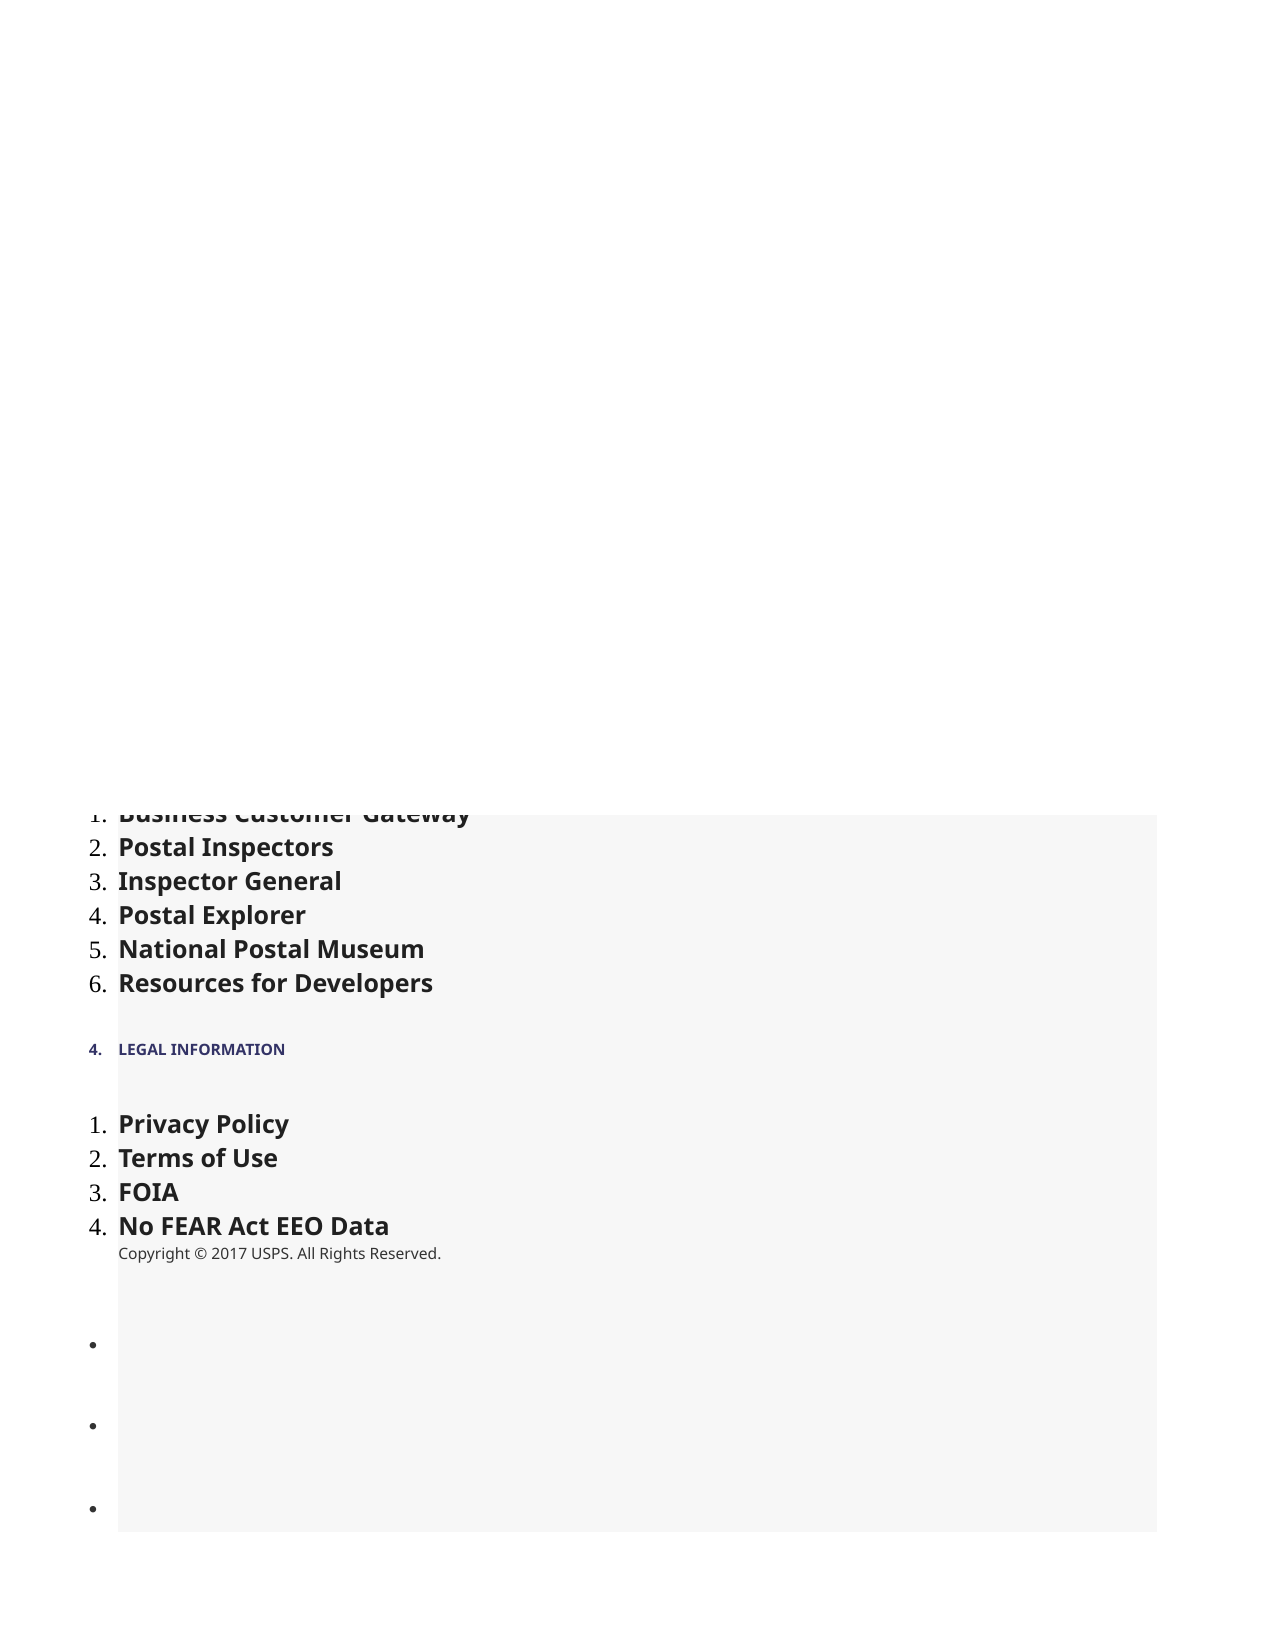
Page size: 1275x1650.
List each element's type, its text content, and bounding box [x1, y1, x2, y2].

subtitle Track Another Package+ [0, 118, 56, 176]
list No FEAR Act EEO Data [118, 1209, 1157, 1243]
list Privacy Policy [118, 1107, 1157, 1141]
list Terms of Use [118, 1141, 1157, 1175]
list National Postal Museum [118, 932, 1157, 966]
list Business Customer Gateway [118, 815, 1157, 829]
list Inspector General [118, 863, 1157, 897]
list Resources for Developers [118, 966, 1157, 1000]
list Postal Inspectors [118, 829, 1157, 863]
list FOIA [118, 1175, 1157, 1209]
list LEGAL INFORMATION [118, 1028, 1157, 1060]
text Copyright © 2017 USPS. All Rights Reserved. [118, 1243, 1157, 1264]
list Postal Explorer [118, 897, 1157, 932]
